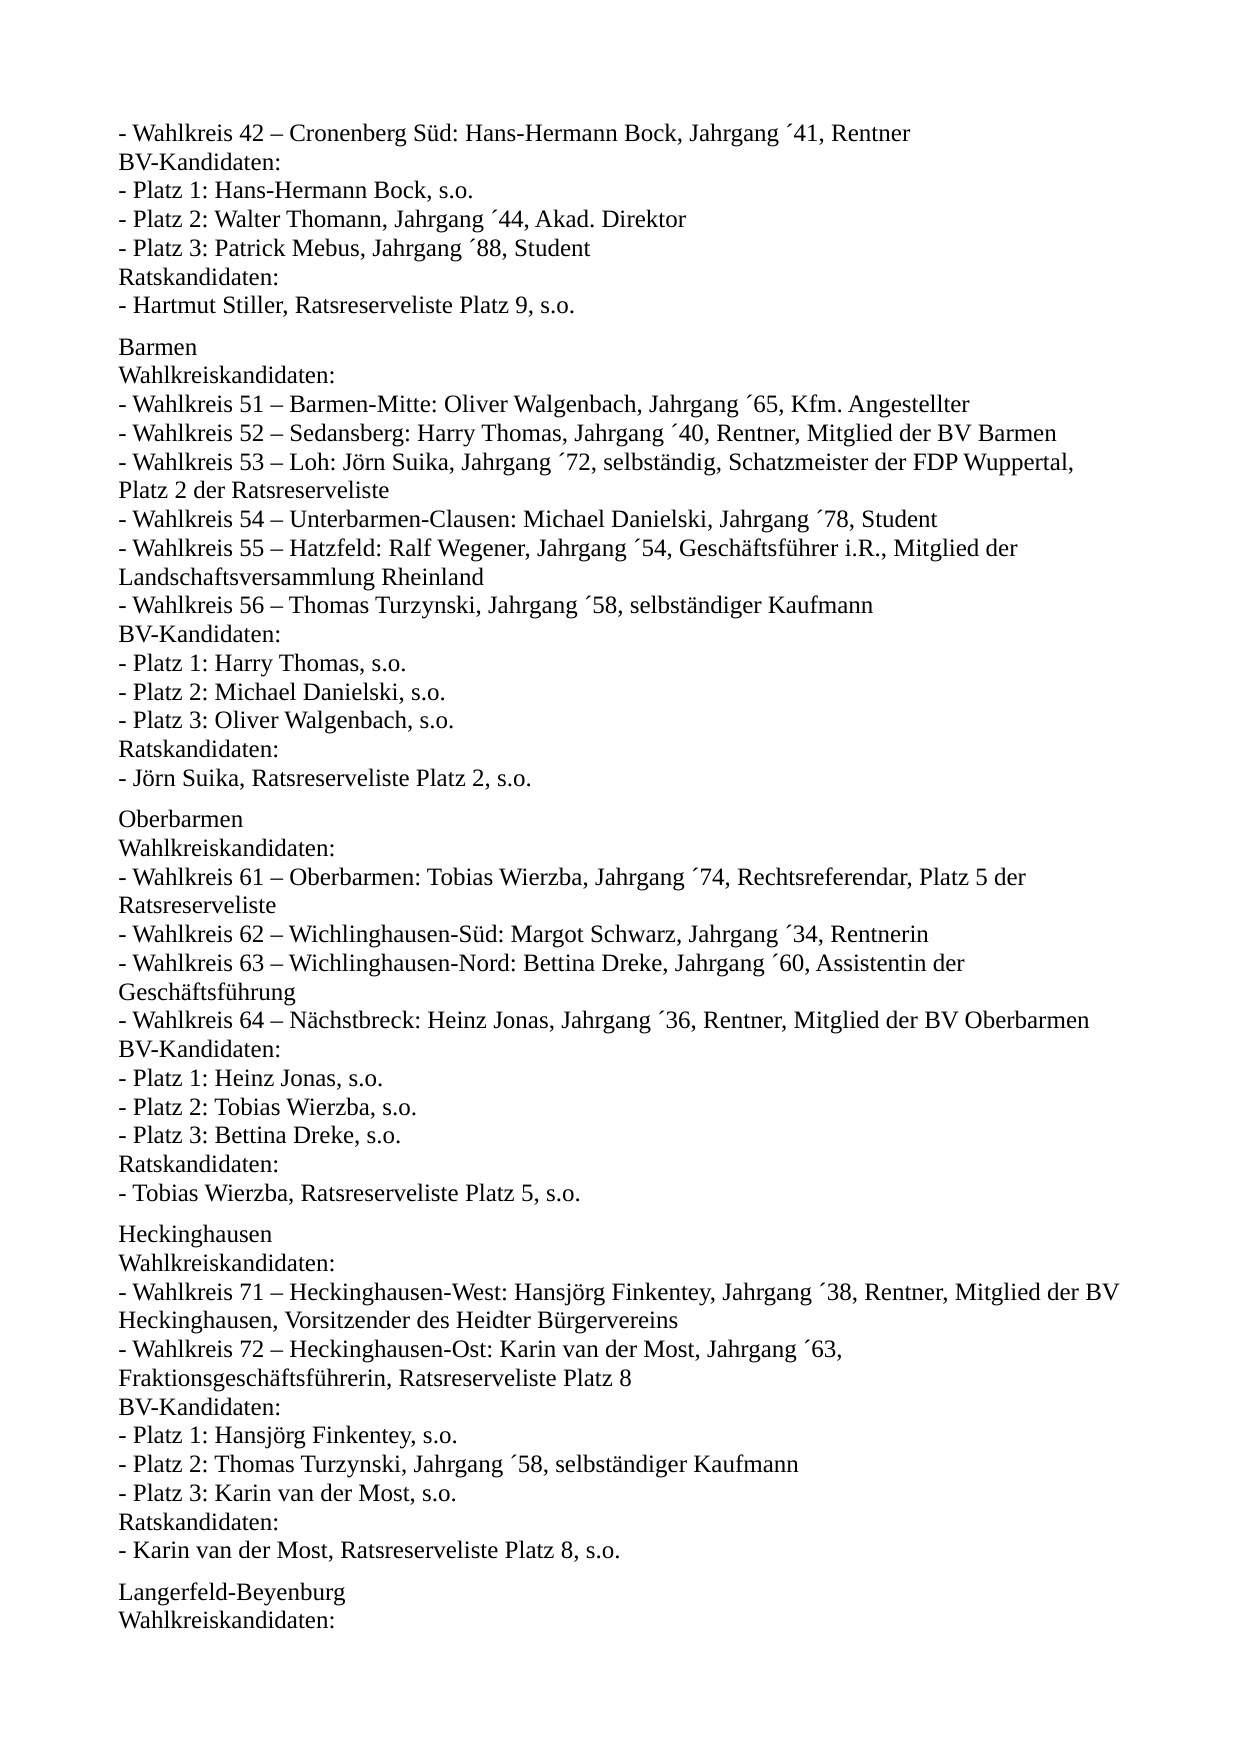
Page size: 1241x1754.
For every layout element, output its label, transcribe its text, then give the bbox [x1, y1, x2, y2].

text - Wahlkreis 42 – Cronenberg Süd: Hans-Hermann Bock, Jahrgang ´41, Rentner BV-Kandidaten: - Platz 1: Hans-Hermann Bock, s.o. - Platz 2: Walter Thomann, Jahrgang ´44, Akad. Direktor - Platz 3: Patrick Mebus, Jahrgang ´88, Student Ratskandidaten: - Hartmut Stiller, Ratsreserveliste Platz 9, s.o. [118, 118, 1122, 319]
text Heckinghausen Wahlkreiskandidaten: - Wahlkreis 71 – Heckinghausen-West: Hansjörg Finkentey, Jahrgang ´38, Rentner, Mitglied der BV Heckinghausen, Vorsitzender des Heidter Bürgervereins - Wahlkreis 72 – Heckinghausen-Ost: Karin van der Most, Jahrgang ´63, Fraktionsgeschäftsführerin, Ratsreserveliste Platz 8 BV-Kandidaten: - Platz 1: Hansjörg Finkentey, s.o. - Platz 2: Thomas Turzynski, Jahrgang ´58, selbständiger Kaufmann - Platz 3: Karin van der Most, s.o. Ratskandidaten: - Karin van der Most, Ratsreserveliste Platz 8, s.o. [118, 1219, 1122, 1564]
text Oberbarmen Wahlkreiskandidaten: - Wahlkreis 61 – Oberbarmen: Tobias Wierzba, Jahrgang ´74, Rechtsreferendar, Platz 5 der Ratsreserveliste - Wahlkreis 62 – Wichlinghausen-Süd: Margot Schwarz, Jahrgang ´34, Rentnerin - Wahlkreis 63 – Wichlinghausen-Nord: Bettina Dreke, Jahrgang ´60, Assistentin der Geschäftsführung - Wahlkreis 64 – Nächstbreck: Heinz Jonas, Jahrgang ´36, Rentner, Mitglied der BV Oberbarmen BV-Kandidaten: - Platz 1: Heinz Jonas, s.o. - Platz 2: Tobias Wierzba, s.o. - Platz 3: Bettina Dreke, s.o. Ratskandidaten: - Tobias Wierzba, Ratsreserveliste Platz 5, s.o. [118, 804, 1122, 1207]
text Langerfeld-Beyenburg Wahlkreiskandidaten: [118, 1577, 1122, 1634]
text Barmen Wahlkreiskandidaten: - Wahlkreis 51 – Barmen-Mitte: Oliver Walgenbach, Jahrgang ´65, Kfm. Angestellter - Wahlkreis 52 – Sedansberg: Harry Thomas, Jahrgang ´40, Rentner, Mitglied der BV Barmen - Wahlkreis 53 – Loh: Jörn Suika, Jahrgang ´72, selbständig, Schatzmeister der FDP Wuppertal, Platz 2 der Ratsreserveliste - Wahlkreis 54 – Unterbarmen-Clausen: Michael Danielski, Jahrgang ´78, Student - Wahlkreis 55 – Hatzfeld: Ralf Wegener, Jahrgang ´54, Geschäftsführer i.R., Mitglied der Landschaftsversammlung Rheinland - Wahlkreis 56 – Thomas Turzynski, Jahrgang ´58, selbständiger Kaufmann BV-Kandidaten: - Platz 1: Harry Thomas, s.o. - Platz 2: Michael Danielski, s.o. - Platz 3: Oliver Walgenbach, s.o. Ratskandidaten: - Jörn Suika, Ratsreserveliste Platz 2, s.o. [118, 332, 1122, 792]
